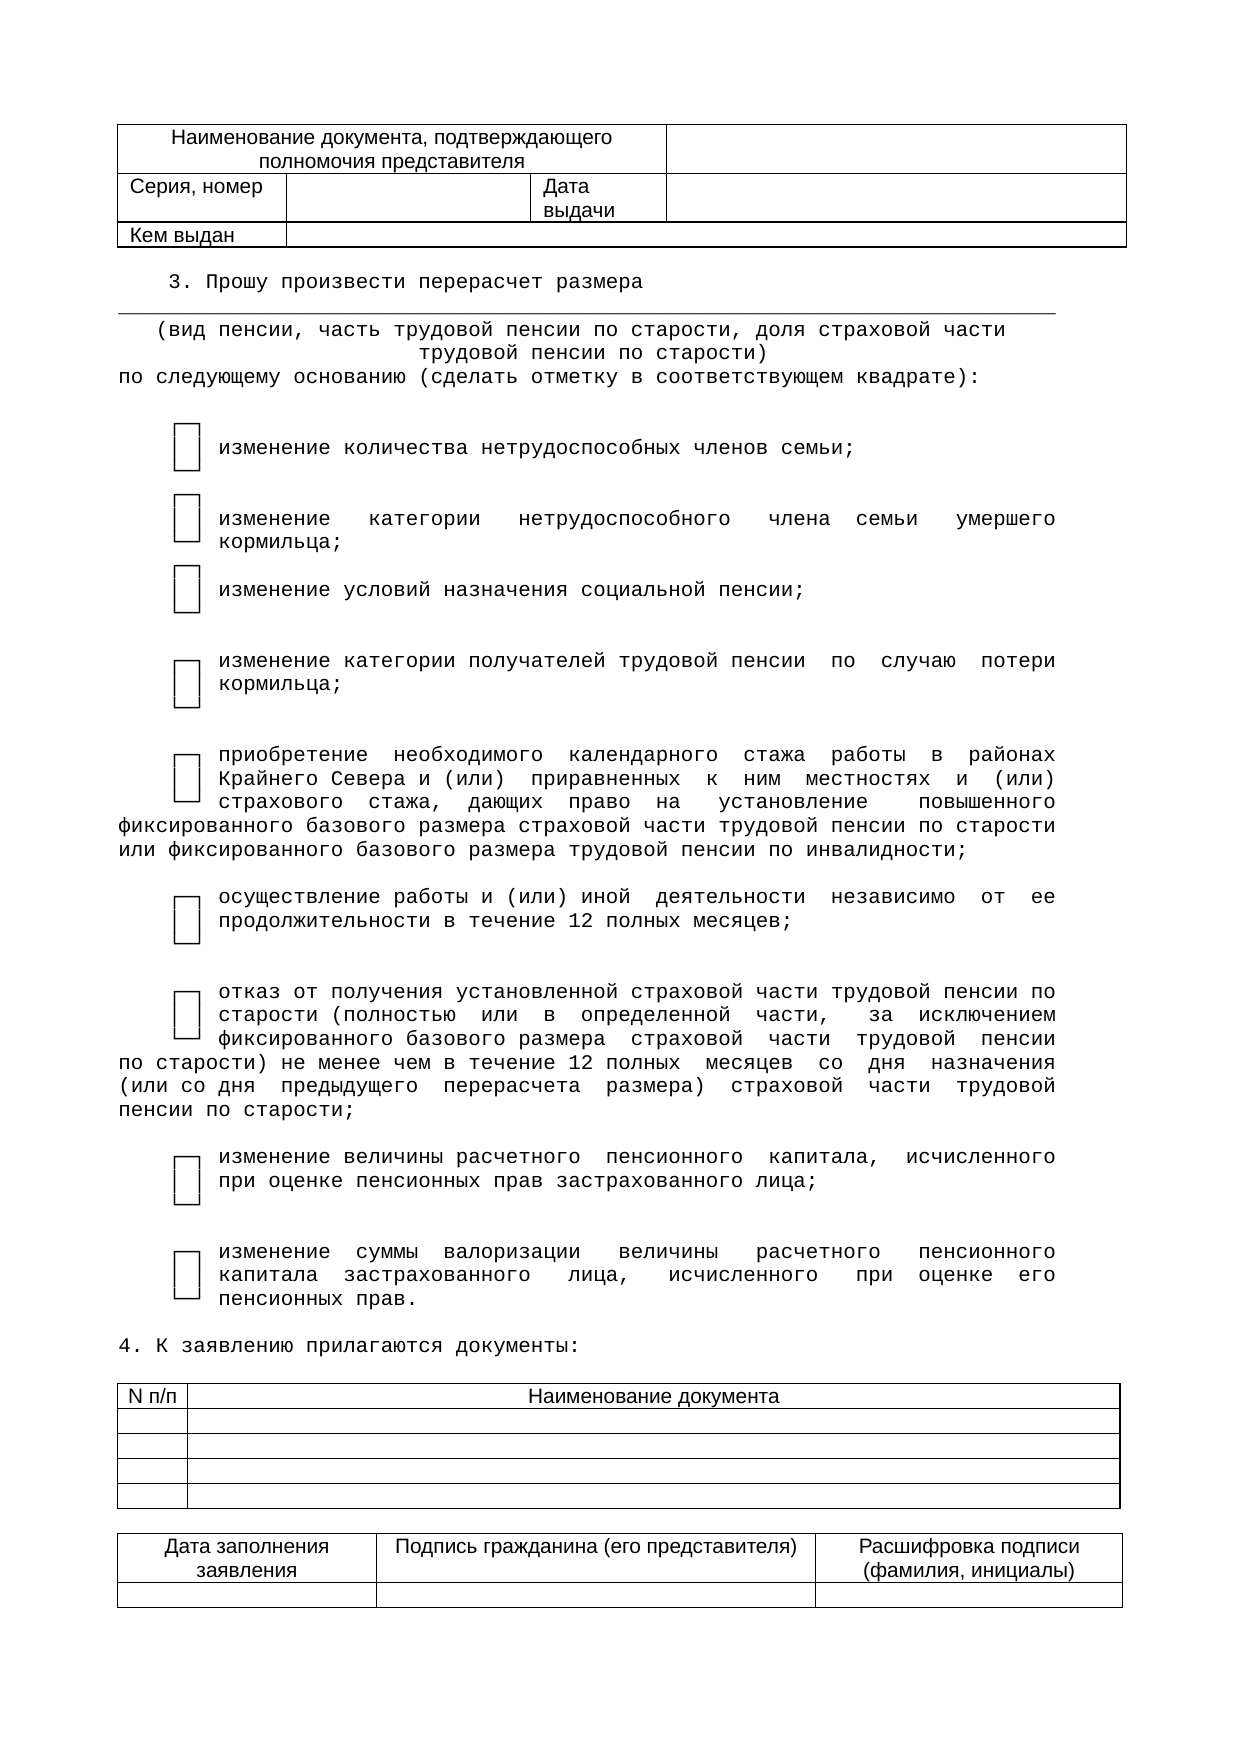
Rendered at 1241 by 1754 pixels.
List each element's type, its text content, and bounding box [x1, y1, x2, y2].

text (или со дня предыдущего перерасчета размера) страховой части трудовой [118, 1075, 1122, 1099]
text │ │ при оценке пенсионных прав застрахованного лица; [200, 1170, 1122, 1193]
text │ │ изменение условий назначения социальной пенсии; [200, 579, 1122, 602]
table_header Наименование документа [188, 1384, 1119, 1408]
text │ │ продолжительности в течение 12 полных месяцев; [118, 910, 174, 933]
text │ │ старости (полностью или в определенной части, за исключением [118, 1004, 1122, 1028]
table_cell Кем выдан [118, 223, 286, 246]
text │ │ капитала застрахованного лица, исчисленного при оценке его [118, 1264, 1122, 1288]
table_cell [287, 223, 1126, 246]
text │ │ изменение количества нетрудоспособных членов семьи; [118, 437, 174, 461]
text пенсии по старости; [118, 1099, 1122, 1123]
text │ │ изменение категории нетрудоспособного члена семьи умершего [118, 508, 174, 531]
table_cell [188, 1409, 1119, 1433]
text └─┘ фиксированного базового размера страховой части трудовой пенсии [118, 1028, 1122, 1052]
text │ │ Крайнего Севера и (или) приравненных к ним местностях и (или) [118, 768, 174, 792]
table_cell [667, 174, 1126, 221]
text └─┘ кормильца; [118, 531, 1122, 555]
text └─┘ страхового стажа, дающих право на установление повышенного [118, 792, 1122, 815]
table_cell [188, 1459, 1119, 1483]
text └─┘ [118, 602, 1122, 626]
text │ │ при оценке пенсионных прав застрахованного лица; [118, 1170, 174, 1193]
table_cell [118, 1434, 187, 1458]
table_header [667, 125, 1126, 172]
text │ │ кормильца; [118, 673, 1122, 697]
table_cell [118, 1409, 187, 1433]
text ┌─┐ [118, 555, 1122, 579]
text ┌─┐ изменение суммы валоризации величины расчетного пенсионного [118, 1241, 1122, 1264]
text └─┘ [118, 697, 1122, 721]
text ┌─┐ отказ от получения установленной страховой части трудовой пенсии по [118, 981, 1122, 1004]
text └─┘ [118, 933, 1122, 957]
text │ │ продолжительности в течение 12 полных месяцев; [200, 910, 1122, 933]
text по следующему основанию (сделать отметку в соответствующем квадрате): [118, 366, 1122, 389]
table_cell [816, 1583, 1122, 1607]
text (вид пенсии, часть трудовой пенсии по старости, доля страховой части [118, 319, 1122, 342]
table_header Подпись гражданина (его представителя) [377, 1534, 815, 1582]
table_cell [188, 1484, 1119, 1508]
table_cell Серия, номер [118, 174, 286, 221]
text 3. Прошу произвести перерасчет размера [118, 271, 1122, 295]
text ___________________________________________________________________________ [118, 295, 1122, 319]
table_cell Дата выдачи [531, 174, 666, 221]
text │ │ Крайнего Севера и (или) приравненных к ним местностях и (или) [200, 768, 1122, 792]
text ┌─┐ изменение категории получателей трудовой пенсии по случаю потери [118, 650, 1122, 673]
text │ │ изменение условий назначения социальной пенсии; [118, 579, 174, 602]
text └─┘ пенсионных прав. [118, 1288, 1122, 1312]
text ┌─┐ [118, 484, 1122, 508]
table_cell [377, 1583, 815, 1607]
text фиксированного базового размера страховой части трудовой пенсии по старости [118, 815, 1122, 839]
text └─┘ [118, 1193, 1122, 1217]
table_cell [188, 1434, 1119, 1458]
table_cell [118, 1459, 187, 1483]
text ┌─┐ изменение величины расчетного пенсионного капитала, исчисленного [118, 1146, 1122, 1170]
text ┌─┐ приобретение необходимого календарного стажа работы в районах [118, 744, 1122, 768]
table_header Расшифровка подписи (фамилия, инициалы) [816, 1534, 1122, 1582]
text 4. К заявлению прилагаются документы: [118, 1335, 1122, 1359]
table_header N п/п [118, 1384, 187, 1408]
table_header Наименование документа, подтверждающего полномочия представителя [118, 125, 666, 172]
text трудовой пенсии по старости) [118, 342, 1122, 366]
text ┌─┐ [118, 413, 1122, 437]
text │ │ изменение количества нетрудоспособных членов семьи; [200, 437, 1122, 461]
table_header Дата заполнения заявления [118, 1534, 376, 1582]
text или фиксированного базового размера трудовой пенсии по инвалидности; [118, 839, 1122, 862]
text └─┘ [118, 461, 1122, 484]
text ┌─┐ осуществление работы и (или) иной деятельности независимо от ее [118, 886, 1122, 910]
table_cell [118, 1484, 187, 1508]
table_cell [287, 174, 530, 221]
text │ │ изменение категории нетрудоспособного члена семьи умершего [200, 508, 1122, 531]
table_cell [118, 1583, 376, 1607]
text по старости) не менее чем в течение 12 полных месяцев со дня назначения [118, 1052, 1122, 1075]
